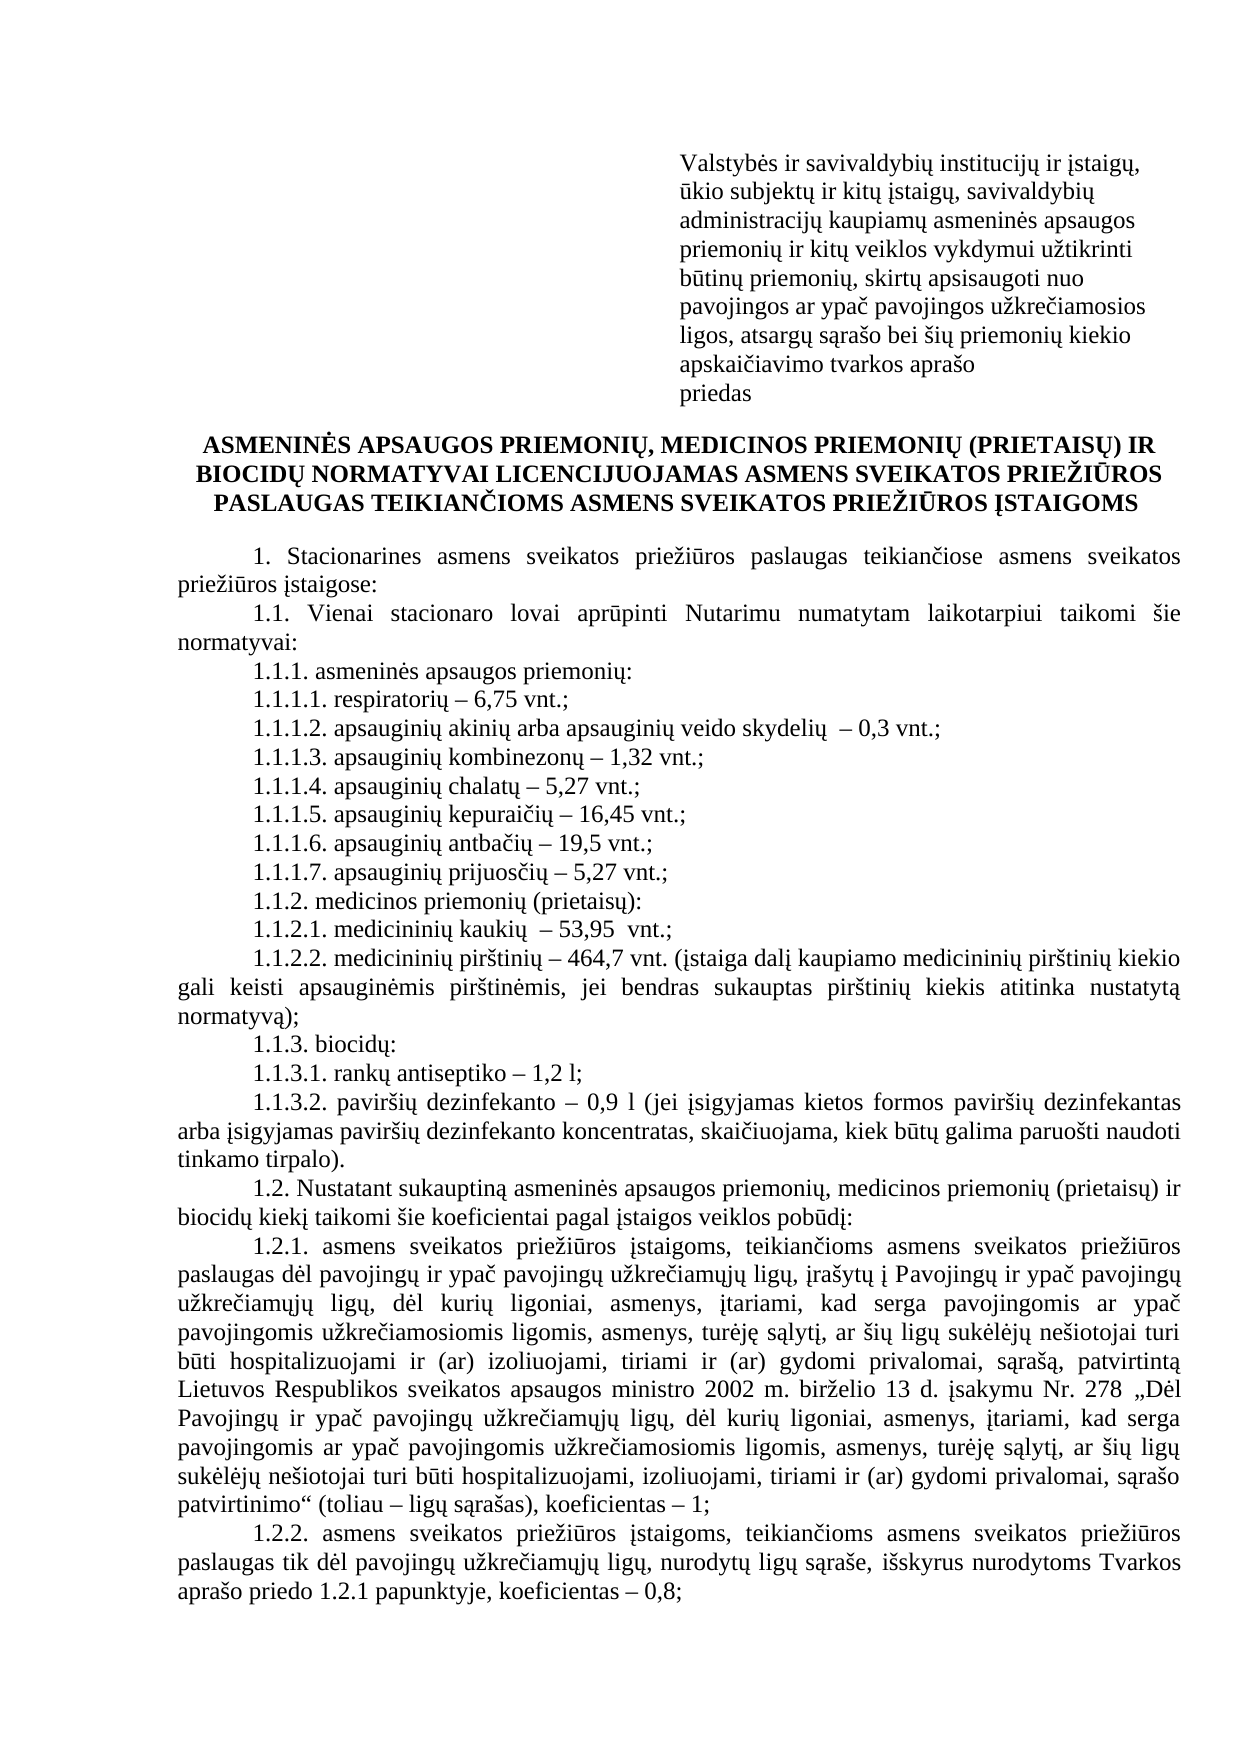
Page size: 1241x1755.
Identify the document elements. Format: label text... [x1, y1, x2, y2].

text būtinų priemonių, skirtų apsisaugoti nuo [679, 263, 1181, 291]
text 1.1.1.1. respiratorių – 6,75 vnt.; [177, 684, 1181, 713]
text 1.2. Nustatant sukauptiną asmeninės apsaugos priemonių, medicinos priemonių (prietaisų) ir biocidų kiekį taikomi šie koeficientai pagal įstaigos veiklos pobūdį: [177, 1173, 1181, 1231]
text ASMENINĖS APSAUGOS PRIEMONIŲ, MEDICINOS PRIEMONIŲ (PRIETAISŲ) IR BIOCIDŲ NORMATYVAI LICENCIJUOJAMAS ASMENS SVEIKATOS PRIEŽIŪROS PASLAUGAS TEIKIANČIOMS ASMENS SVEIKATOS PRIEŽIŪROS ĮSTAIGOMS [177, 430, 1181, 517]
text 1.1.1.5. apsauginių kepuraičių – 16,45 vnt.; [177, 799, 1181, 828]
text ligos, atsargų sąrašo bei šių priemonių kiekio [679, 320, 1181, 349]
text 1.1.2.2. medicininių pirštinių – 464,7 vnt. (įstaiga dalį kaupiamo medicininių pirštinių kiekio gali keisti apsauginėmis pirštinėmis, jei bendras sukauptas pirštinių kiekis atitinka nustatytą normatyvą); [177, 943, 1181, 1029]
text 1.1.3. biocidų: [177, 1029, 1181, 1058]
text 1.1.1.6. apsauginių antbačių – 19,5 vnt.; [177, 828, 1181, 857]
text 1.2.2. asmens sveikatos priežiūros įstaigoms, teikiančioms asmens sveikatos priežiūros paslaugas tik dėl pavojingų užkrečiamųjų ligų, nurodytų ligų sąraše, išskyrus nurodytoms Tvarkos aprašo priedo 1.2.1 papunktyje, koeficientas – 0,8; [177, 1518, 1181, 1604]
text 1.1.1.2. apsauginių akinių arba apsauginių veido skydelių – 0,3 vnt.; [177, 713, 1181, 742]
text 1.1.1.4. apsauginių chalatų – 5,27 vnt.; [177, 771, 1181, 799]
text 1.1.3.2. paviršių dezinfekanto – 0,9 l (jei įsigyjamas kietos formos paviršių dezinfekantas arba įsigyjamas paviršių dezinfekanto koncentratas, skaičiuojama, kiek būtų galima paruošti naudoti tinkamo tirpalo). [177, 1087, 1181, 1173]
text priedas [679, 378, 1181, 406]
text 1.1.2.1. medicininių kaukių – 53,95 vnt.; [177, 914, 1181, 943]
text 1. Stacionarines asmens sveikatos priežiūros paslaugas teikiančiose asmens sveikatos priežiūros įstaigose: [177, 541, 1181, 598]
text priemonių ir kitų veiklos vykdymui užtikrinti [679, 234, 1181, 263]
text 1.1.2. medicinos priemonių (prietaisų): [177, 886, 1181, 914]
text apskaičiavimo tvarkos aprašo [679, 349, 1181, 378]
text ūkio subjektų ir kitų įstaigų, savivaldybių [679, 176, 1181, 205]
text 1.1.1. asmeninės apsaugos priemonių: [177, 656, 1181, 684]
text pavojingos ar ypač pavojingos užkrečiamosios [679, 291, 1181, 320]
text administracijų kaupiamų asmeninės apsaugos [679, 205, 1181, 234]
text 1.2.1. asmens sveikatos priežiūros įstaigoms, teikiančioms asmens sveikatos priežiūros paslaugas dėl pavojingų ir ypač pavojingų užkrečiamųjų ligų, įrašytų į Pavojingų ir ypač pavojingų užkrečiamųjų ligų, dėl kurių ligoniai, asmenys, įtariami, kad serga pavojingomis ar ypač pavojingomis užkrečiamosiomis ligomis, asmenys, turėję sąlytį, ar šių ligų sukėlėjų nešiotojai turi būti hospitalizuojami ir (ar) izoliuojami, tiriami ir (ar) gydomi privalomai, sąrašą, patvirtintą Lietuvos Respublikos sveikatos apsaugos ministro 2002 m. birželio 13 d. įsakymu Nr. 278 „Dėl Pavojingų ir ypač pavojingų užkrečiamųjų ligų, dėl kurių ligoniai, asmenys, įtariami, kad serga pavojingomis ar ypač pavojingomis užkrečiamosiomis ligomis, asmenys, turėję sąlytį, ar šių ligų sukėlėjų nešiotojai turi būti hospitalizuojami, izoliuojami, tiriami ir (ar) gydomi privalomai, sąrašo patvirtinimo“ (toliau – ligų sąrašas), koeficientas – 1; [177, 1231, 1181, 1518]
text 1.1. Vienai stacionaro lovai aprūpinti Nutarimu numatytam laikotarpiui taikomi šie normatyvai: [177, 598, 1181, 656]
text 1.1.1.3. apsauginių kombinezonų – 1,32 vnt.; [177, 742, 1181, 771]
text 1.1.1.7. apsauginių prijuosčių – 5,27 vnt.; [177, 857, 1181, 886]
text Valstybės ir savivaldybių institucijų ir įstaigų, [679, 148, 1181, 176]
text 1.1.3.1. rankų antiseptiko – 1,2 l; [177, 1058, 1181, 1087]
